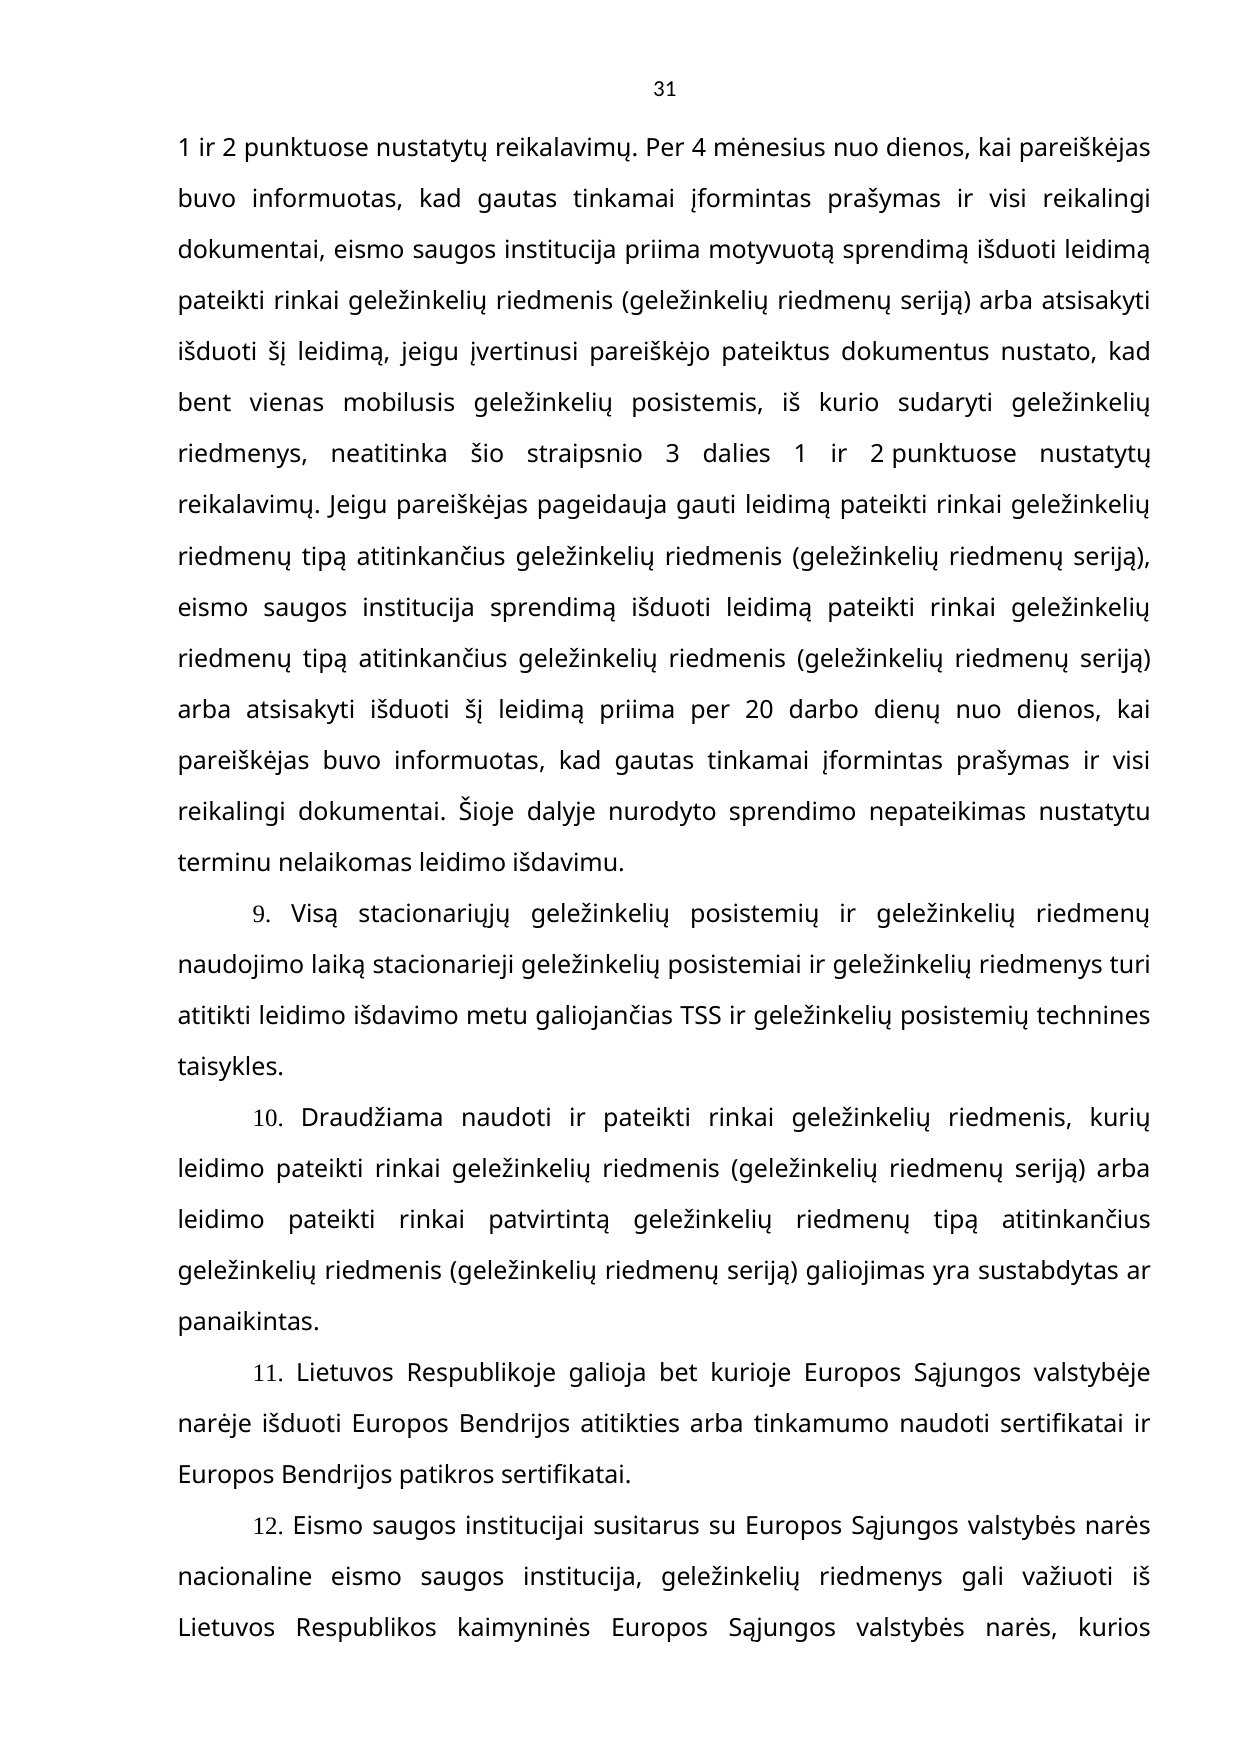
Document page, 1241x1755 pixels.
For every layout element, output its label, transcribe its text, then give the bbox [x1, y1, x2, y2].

text 9. Visą stacionariųjų geležinkelių posistemių ir geležinkelių riedmenų naudojimo laiką stacionarieji geležinkelių posistemiai ir geležinkelių riedmenys turi atitikti leidimo išdavimo metu galiojančias TSS ir geležinkelių posistemių technines taisykles. [177, 896, 1152, 1083]
text 10. Draudžiama naudoti ir pateikti rinkai geležinkelių riedmenis, kurių leidimo pateikti rinkai geležinkelių riedmenis (geležinkelių riedmenų seriją) arba leidimo pateikti rinkai patvirtintą geležinkelių riedmenų tipą atitinkančius geležinkelių riedmenis (geležinkelių riedmenų seriją) galiojimas yra sustabdytas ar panaikintas. [177, 1100, 1152, 1338]
text 12. Eismo saugos institucijai susitarus su Europos Sąjungos valstybės narės nacionaline eismo saugos institucija, geležinkelių riedmenys gali važiuoti iš Lietuvos Respublikos kaimyninės Europos Sąjungos valstybės narės, kurios [177, 1508, 1152, 1644]
text 11. Lietuvos Respublikoje galioja bet kurioje Europos Sąjungos valstybėje narėje išduoti Europos Bendrijos atitikties arba tinkamumo naudoti sertifikatai ir Europos Bendrijos patikros sertifikatai. [177, 1355, 1152, 1491]
text 1 ir 2 punktuose nustatytų reikalavimų. Per 4 mėnesius nuo dienos, kai pareiškėjas buvo informuotas, kad gautas tinkamai įformintas prašymas ir visi reikalingi dokumentai, eismo saugos institucija priima motyvuotą sprendimą išduoti leidimą pateikti rinkai geležinkelių riedmenis (geležinkelių riedmenų seriją) arba atsisakyti išduoti šį leidimą, jeigu įvertinusi pareiškėjo pateiktus dokumentus nustato, kad bent vienas mobilusis geležinkelių posistemis, iš kurio sudaryti geležinkelių riedmenys, neatitinka šio straipsnio 3 dalies 1 ir 2 punktuose nustatytų reikalavimų. Jeigu pareiškėjas pageidauja gauti leidimą pateikti rinkai geležinkelių riedmenų tipą atitinkančius geležinkelių riedmenis (geležinkelių riedmenų seriją), eismo saugos institucija sprendimą išduoti leidimą pateikti rinkai geležinkelių riedmenų tipą atitinkančius geležinkelių riedmenis (geležinkelių riedmenų seriją) arba atsisakyti išduoti šį leidimą priima per 20 darbo dienų nuo dienos, kai pareiškėjas buvo informuotas, kad gautas tinkamai įformintas prašymas ir visi reikalingi dokumentai. Šioje dalyje nurodyto sprendimo nepateikimas nustatytu terminu nelaikomas leidimo išdavimu. [177, 130, 1152, 878]
